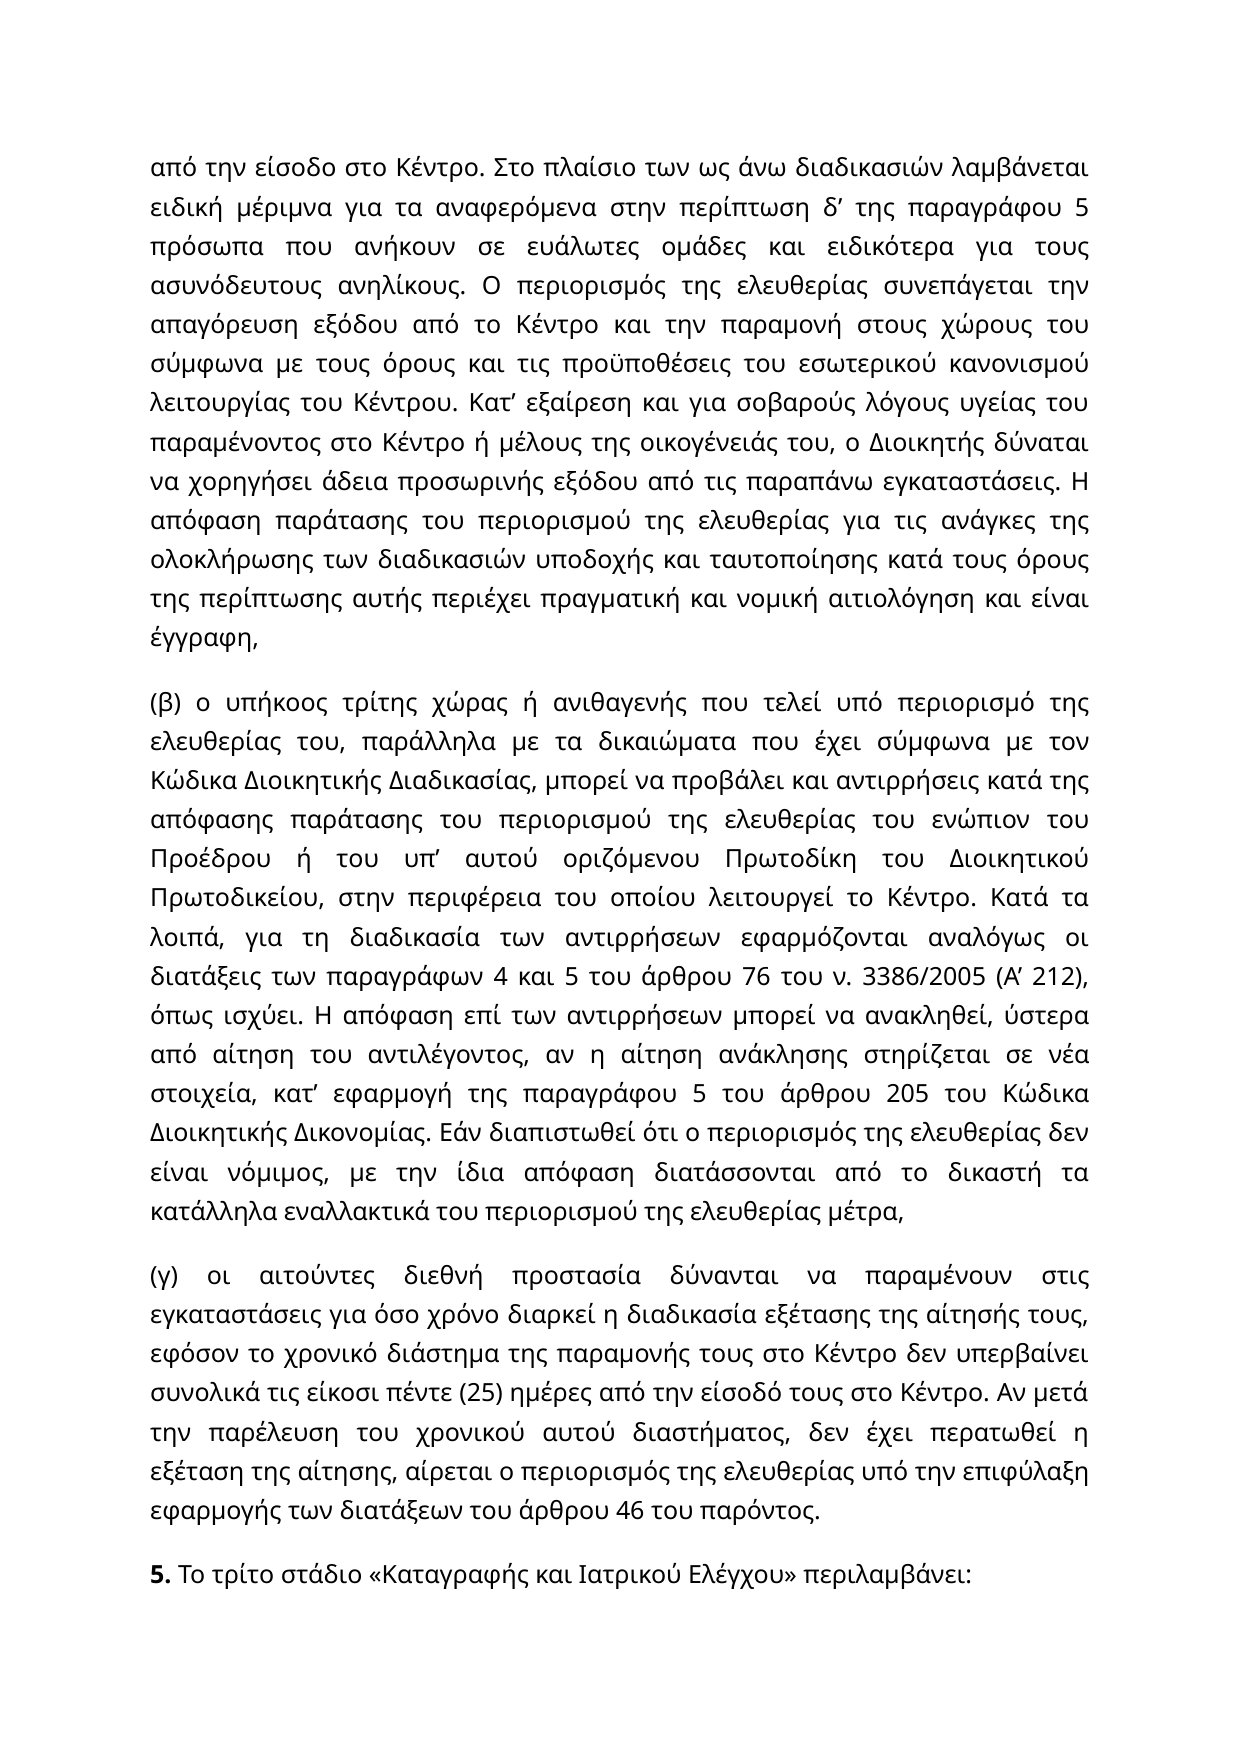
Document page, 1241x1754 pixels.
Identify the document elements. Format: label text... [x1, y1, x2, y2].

text από την είσοδο στο Κέντρο. Στο πλαίσιο των ως άνω διαδικασιών λαμβάνεται ειδική μέριμνα για τα αναφερόμενα στην περίπτωση δ’ της παραγράφου 5 πρόσωπα που ανήκουν σε ευάλωτες ομάδες και ειδικότερα για τους ασυνόδευτους ανηλίκους. Ο περιορισμός της ελευθερίας συνεπάγεται την απαγόρευση εξόδου από το Κέντρο και την παραμονή στους χώρους του σύμφωνα με τους όρους και τις προϋποθέσεις του εσωτερικού κανονισμού λειτουργίας του Κέντρου. Κατ’ εξαίρεση και για σοβαρούς λόγους υγείας του παραμένοντος στο Κέντρο ή μέλους της οικογένειάς του, ο Διοικητής δύναται να χορηγήσει άδεια προσωρινής εξόδου από τις παραπάνω εγκαταστάσεις. Η απόφαση παράτασης του περιορισμού της ελευθερίας για τις ανάγκες της ολοκλήρωσης των διαδικασιών υποδοχής και ταυτοποίησης κατά τους όρους της περίπτωσης αυτής περιέχει πραγματική και νομική αιτιολόγηση και είναι έγγραφη, [150, 150, 1090, 654]
text 5. Το τρίτο στάδιο «Καταγραφής και Ιατρικού Ελέγχου» περιλαμβάνει: [150, 1557, 1090, 1591]
text (γ) οι αιτούντες διεθνή προστασία δύνανται να παραμένουν στις εγκαταστάσεις για όσο χρόνο διαρκεί η διαδικασία εξέτασης της αίτησής τους, εφόσον το χρονικό διάστημα της παραμονής τους στο Κέντρο δεν υπερβαίνει συνολικά τις είκοσι πέντε (25) ημέρες από την είσοδό τους στο Κέντρο. Αν μετά την παρέλευση του χρονικού αυτού διαστήματος, δεν έχει περατωθεί η εξέταση της αίτησης, αίρεται ο περιορισμός της ελευθερίας υπό την επιφύλαξη εφαρμογής των διατάξεων του άρθρου 46 του παρόντος. [150, 1257, 1090, 1527]
text (β) ο υπήκοος τρίτης χώρας ή ανιθαγενής που τελεί υπό περιορισμό της ελευθερίας του, παράλληλα με τα δικαιώματα που έχει σύμφωνα με τον Κώδικα Διοικητικής Διαδικασίας, μπορεί να προβάλει και αντιρρήσεις κατά της απόφασης παράτασης του περιορισμού της ελευθερίας του ενώπιον του Προέδρου ή του υπ’ αυτού οριζόμενου Πρωτοδίκη του Διοικητικού Πρωτοδικείου, στην περιφέρεια του οποίου λειτουργεί το Κέντρο. Κατά τα λοιπά, για τη διαδικασία των αντιρρήσεων εφαρμόζονται αναλόγως οι διατάξεις των παραγράφων 4 και 5 του άρθρου 76 του ν. 3386/2005 (Α’ 212), όπως ισχύει. Η απόφαση επί των αντιρρήσεων μπορεί να ανακληθεί, ύστερα από αίτηση του αντιλέγοντος, αν η αίτηση ανάκλησης στηρίζεται σε νέα στοιχεία, κατ’ εφαρμογή της παραγράφου 5 του άρθρου 205 του Κώδικα Διοικητικής Δικονομίας. Εάν διαπιστωθεί ότι ο περιορισμός της ελευθερίας δεν είναι νόμιμος, με την ίδια απόφαση διατάσσονται από το δικαστή τα κατάλληλα εναλλακτικά του περιορισμού της ελευθερίας μέτρα, [150, 684, 1090, 1227]
